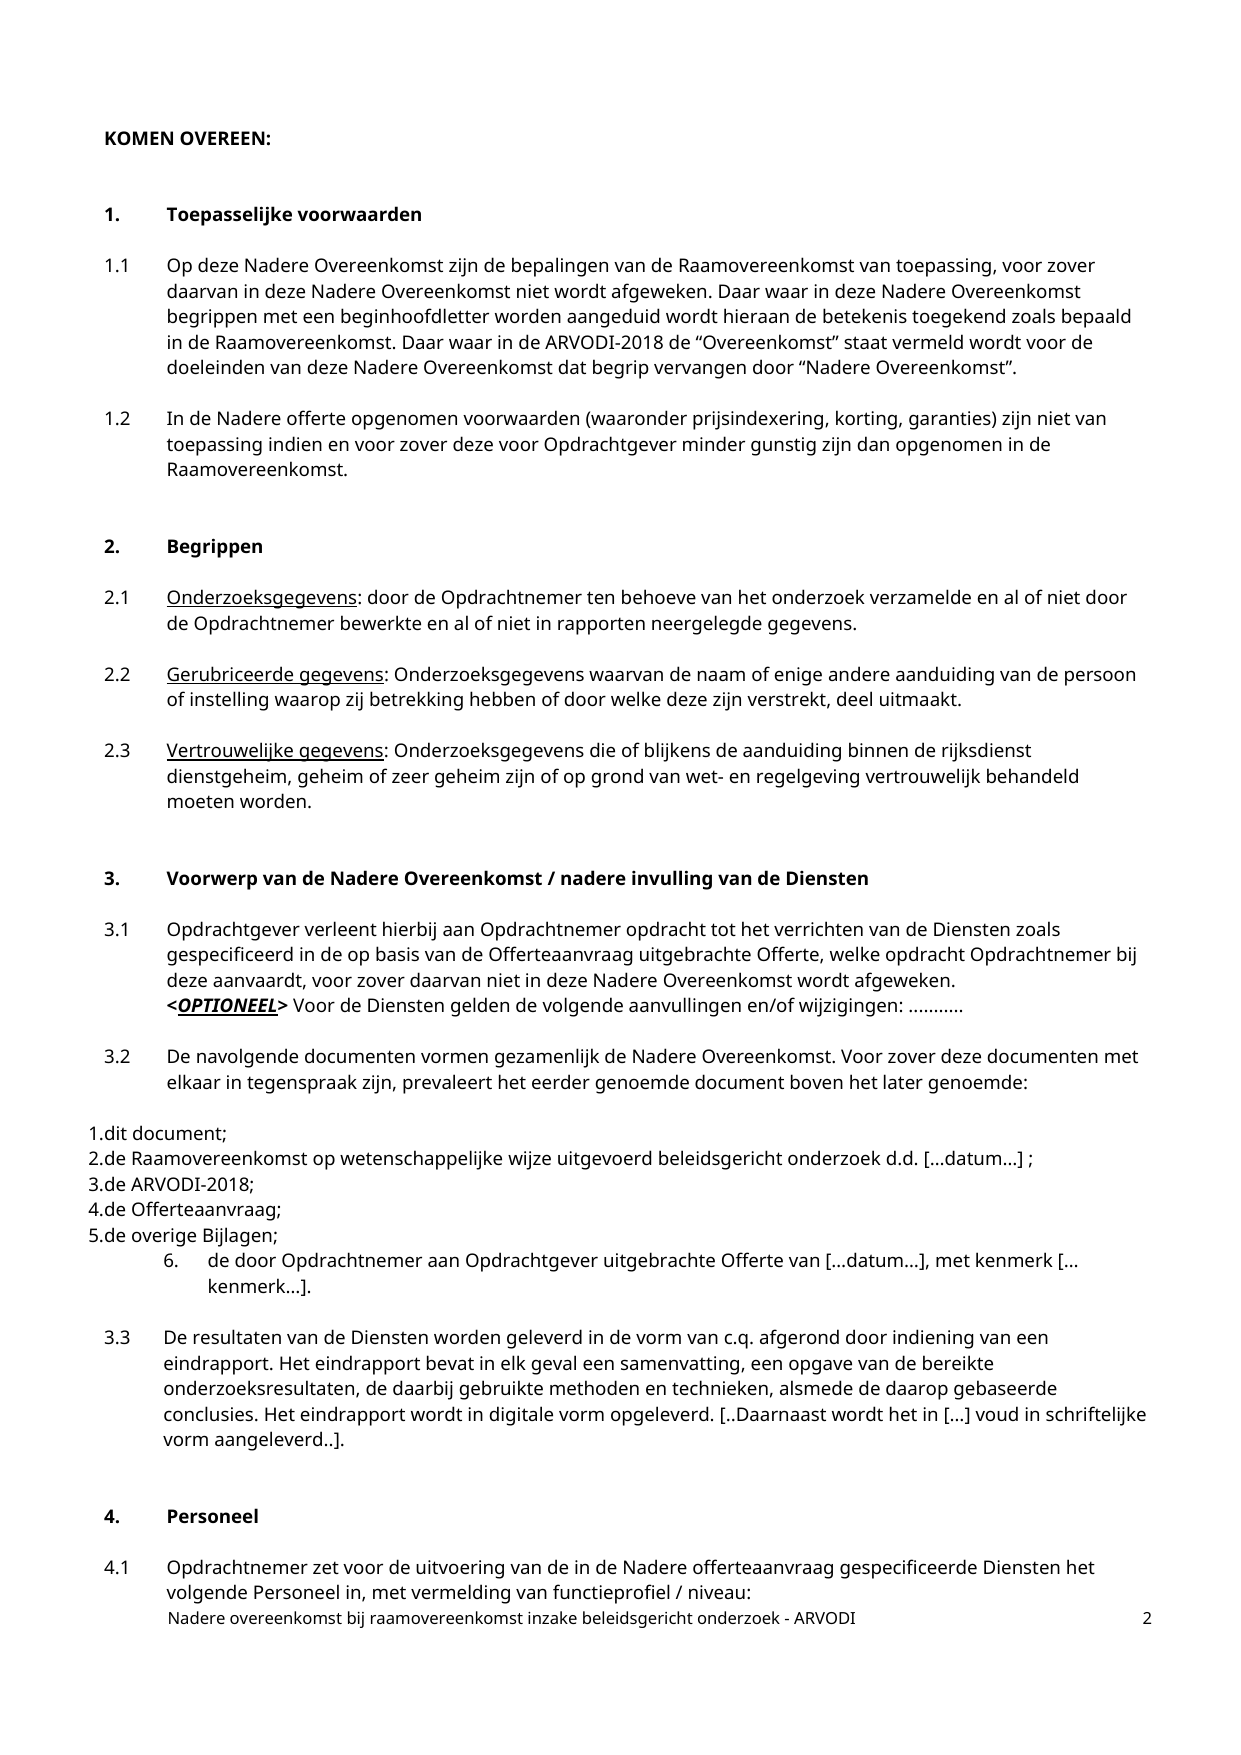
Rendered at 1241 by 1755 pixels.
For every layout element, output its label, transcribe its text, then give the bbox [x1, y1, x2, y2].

text 3.1 Opdrachtgever verleent hierbij aan Opdrachtnemer opdracht tot het verrichten van de Diensten zoals gespecificeerd in de op basis van de Offerteaanvraag uitgebrachte Offerte, welke opdracht Opdrachtnemer bij deze aanvaardt, voor zover daarvan niet in deze Nadere Overeenkomst wordt afgeweken. [104, 916, 1152, 993]
list de Raamovereenkomst op wetenschappelijke wijze uitgevoerd beleidsgericht onderzoek d.d. […datum…] ; [88, 1146, 1152, 1171]
list de ARVODI-2018; [88, 1171, 1152, 1197]
text <OPTIONEEL> Voor de Diensten gelden de volgende aanvullingen en/of wijzigingen: ........... [104, 993, 1152, 1018]
text 4. Personeel [104, 1503, 1152, 1528]
text 3.2 De navolgende documenten vormen gezamenlijk de Nadere Overeenkomst. Voor zover deze documenten met elkaar in tegenspraak zijn, prevaleert het eerder genoemde document boven het later genoemde: [104, 1044, 1152, 1095]
list de door Opdrachtnemer aan Opdrachtgever uitgebrachte Offerte van […datum…], met kenmerk […kenmerk…]. [163, 1248, 1152, 1299]
text 2.1 Onderzoeksgegevens: door de Opdrachtnemer ten behoeve van het onderzoek verzamelde en al of niet door de Opdrachtnemer bewerkte en al of niet in rapporten neergelegde gegevens. [104, 584, 1152, 635]
text 2. Begrippen [104, 533, 1152, 559]
text 1. Toepasselijke voorwaarden [104, 201, 1152, 227]
text 1.1 Op deze Nadere Overeenkomst zijn de bepalingen van de Raamovereenkomst van toepassing, voor zover daarvan in deze Nadere Overeenkomst niet wordt afgeweken. Daar waar in deze Nadere Overeenkomst begrippen met een beginhoofdletter worden aangeduid wordt hieraan de betekenis toegekend zoals bepaald in de Raamovereenkomst. Daar waar in de ARVODI-2018 de “Overeenkomst” staat vermeld wordt voor de doeleinden van deze Nadere Overeenkomst dat begrip vervangen door “Nadere Overeenkomst”. [104, 252, 1152, 380]
text 4.1 Opdrachtnemer zet voor de uitvoering van de in de Nadere offerteaanvraag gespecificeerde Diensten het volgende Personeel in, met vermelding van functieprofiel / niveau: [104, 1554, 1152, 1605]
list dit document; [88, 1120, 1152, 1146]
text KOMEN OVEREEN: [104, 125, 1152, 150]
text 3. Voorwerp van de Nadere Overeenkomst / nadere invulling van de Diensten [104, 865, 1152, 891]
list In de Nadere offerte opgenomen voorwaarden (waaronder prijsindexering, korting, garanties) zijn niet van toepassing indien en voor zover deze voor Opdrachtgever minder gunstig zijn dan opgenomen in de Raamovereenkomst. [104, 406, 1152, 482]
list de Offerteaanvraag; [88, 1197, 1152, 1222]
text 3.3 De resultaten van de Diensten worden geleverd in de vorm van c.q. afgerond door indiening van een eindrapport. Het eindrapport bevat in elk geval een samenvatting, een opgave van de bereikte onderzoeksresultaten, de daarbij gebruikte methoden en technieken, alsmede de daarop gebaseerde conclusies. Het eindrapport wordt in digitale vorm opgeleverd. [..Daarnaast wordt het in […] voud in schriftelijke vorm aangeleverd..]. [104, 1324, 1152, 1452]
text 2.2 Gerubriceerde gegevens: Onderzoeksgegevens waarvan de naam of enige andere aanduiding van de persoon of instelling waarop zij betrekking hebben of door welke deze zijn verstrekt, deel uitmaakt. [104, 661, 1152, 712]
list de overige Bijlagen; [88, 1222, 1152, 1248]
text 2.3 Vertrouwelijke gegevens: Onderzoeksgegevens die of blijkens de aanduiding binnen de rijksdienst dienstgeheim, geheim of zeer geheim zijn of op grond van wet- en regelgeving vertrouwelijk behandeld moeten worden. [104, 737, 1152, 814]
